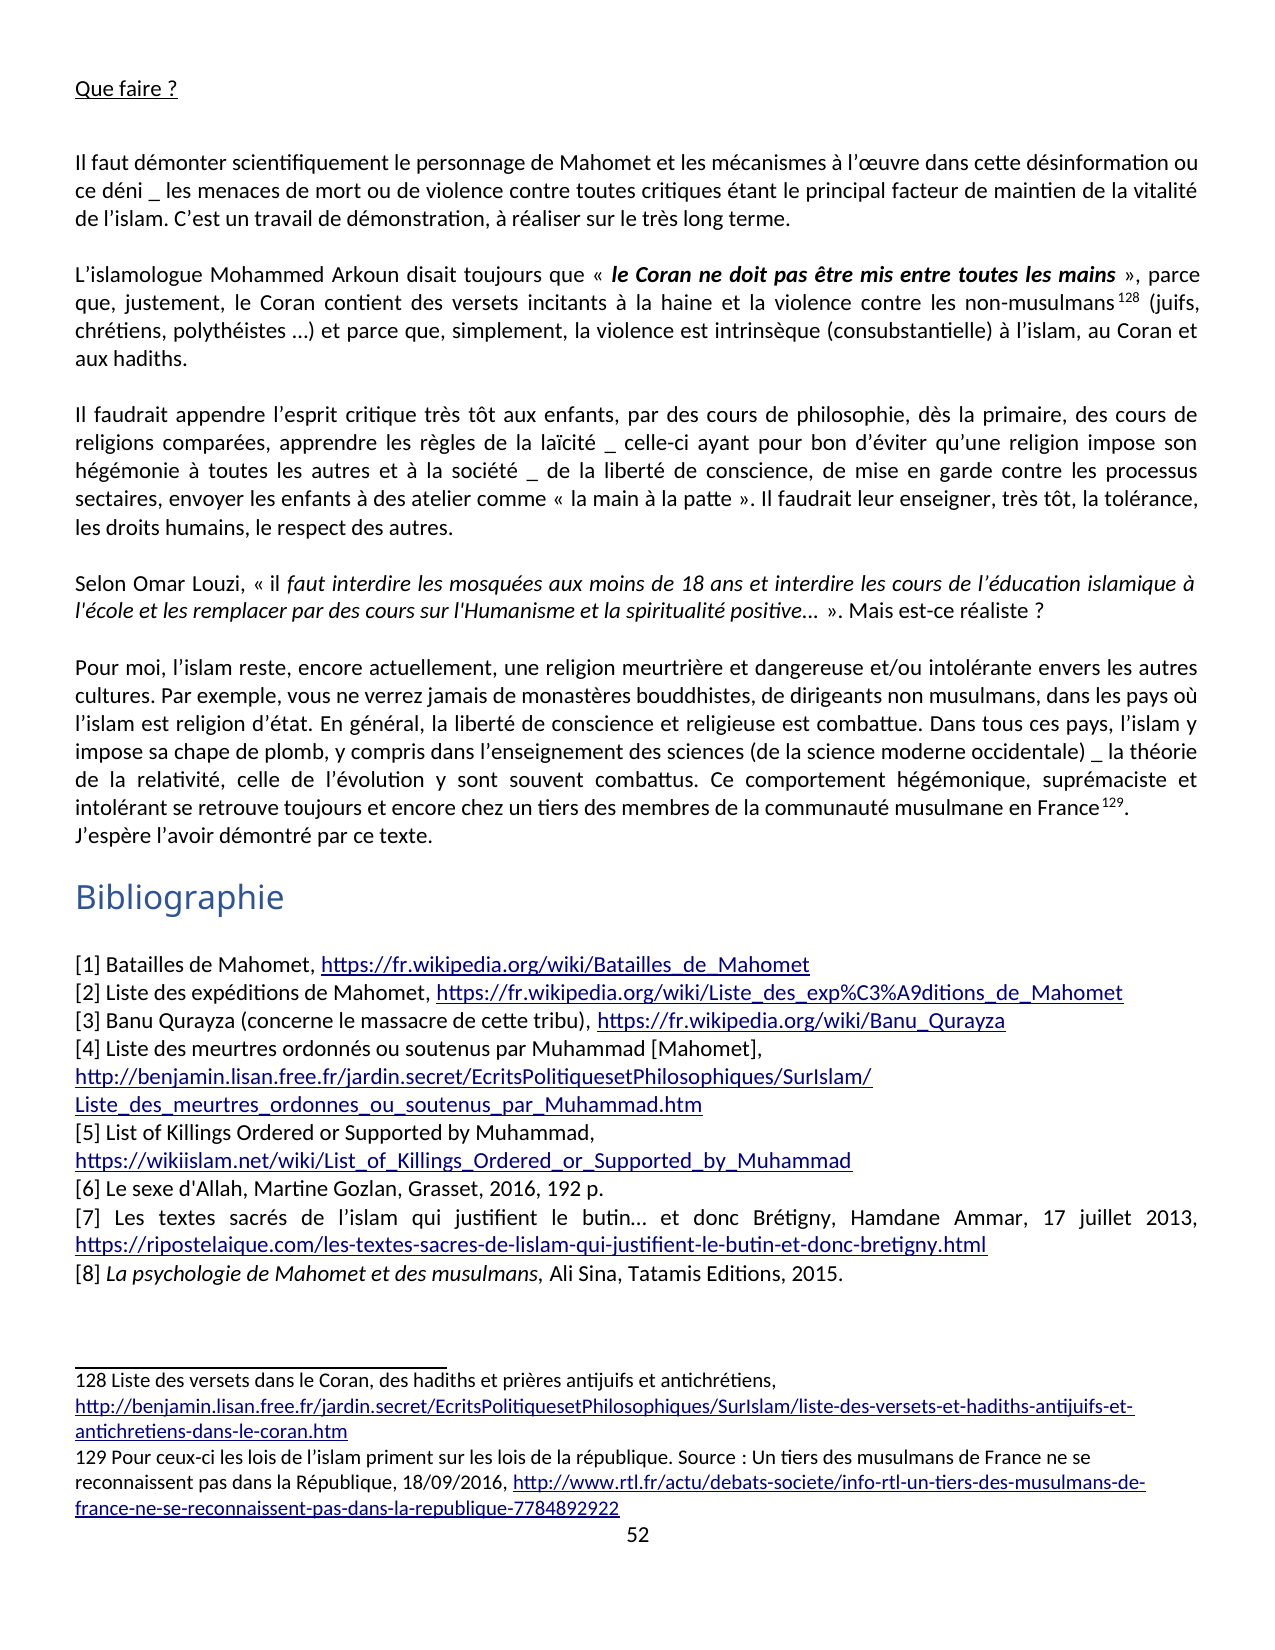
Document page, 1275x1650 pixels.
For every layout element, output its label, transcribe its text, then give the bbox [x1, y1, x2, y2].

text [1] Batailles de Mahomet, https://fr.wikipedia.org/wiki/Batailles_de_Mahomet [75, 950, 1200, 978]
text Il faut démonter scientifiquement le personnage de Mahomet et les mécanismes à l’œuvre dans cette désinformation ou ce déni _ les menaces de mort ou de violence contre toutes critiques étant le principal facteur de maintien de la vitalité de l’islam. C’est un travail de démonstration, à réaliser sur le très long terme. [75, 148, 1200, 232]
text [6] Le sexe d'Allah, Martine Gozlan, Grasset, 2016, 192 p. [75, 1174, 1200, 1203]
text L’islamologue Mohammed Arkoun disait toujours que « le Coran ne doit pas être mis entre toutes les mains », parce que, justement, le Coran contient des versets incitants à la haine et la violence contre les non-musulmans (juifs, chrétiens, polythéistes …) et parce que, simplement, la violence est intrinsèque (consubstantielle) à l’islam, au Coran et aux hadiths. [75, 260, 1200, 372]
text [3] Banu Qurayza (concerne le massacre de cette tribu), https://fr.wikipedia.org/wiki/Banu_Qurayza [75, 1006, 1200, 1034]
text [7] Les textes sacrés de l’islam qui justifient le butin… et donc Brétigny, Hamdane Ammar, 17 juillet 2013, https://ripostelaique.com/les-textes-sacres-de-lislam-qui-justifient-le-butin-et-donc-bretigny.html [75, 1203, 1200, 1259]
text [8] La psychologie de Mahomet et des musulmans, Ali Sina, Tatamis Editions, 2015. [75, 1259, 1200, 1287]
text Liste des versets dans le Coran, des hadiths et prières antijuifs et antichrétiens, http://benjamin.lisan.free.fr/jardin.secret/EcritsPolitiquesetPhilosophiques/SurIslam/liste-des-versets-et-hadiths-antijuifs-et-antichretiens-dans-le-coran.htm [75, 1368, 1200, 1444]
text [5] List of Killings Ordered or Supported by Muhammad, https://wikiislam.net/wiki/List_of_Killings_Ordered_or_Supported_by_Muhammad [75, 1118, 1200, 1174]
text Que faire ? [75, 74, 1200, 102]
text Pour moi, l’islam reste, encore actuellement, une religion meurtrière et dangereuse et/ou intolérante envers les autres cultures. Par exemple, vous ne verrez jamais de monastères bouddhistes, de dirigeants non musulmans, dans les pays où l’islam est religion d’état. En général, la liberté de conscience et religieuse est combattue. Dans tous ces pays, l’islam y impose sa chape de plomb, y compris dans l’enseignement des sciences (de la science moderne occidentale) _ la théorie de la relativité, celle de l’évolution y sont souvent combattus. Ce comportement hégémonique, suprémaciste et intolérant se retrouve toujours et encore chez un tiers des membres de la communauté musulmane en France. [75, 653, 1200, 821]
text Pour ceux-ci les lois de l’islam priment sur les lois de la république. Source : Un tiers des musulmans de France ne se reconnaissent pas dans la République, 18/09/2016, http://www.rtl.fr/actu/debats-societe/info-rtl-un-tiers-des-musulmans-de-france-ne-se-reconnaissent-pas-dans-la-republique-7784892922 [75, 1444, 1200, 1520]
text J’espère l’avoir démontré par ce texte. [75, 821, 1200, 849]
subtitle Bibliographie [75, 874, 1200, 919]
text Selon Omar Louzi, « il faut interdire les mosquées aux moins de 18 ans et interdire les cours de l’éducation islamique à l'école et les remplacer par des cours sur l'Humanisme et la spiritualité positive... ». Mais est-ce réaliste ? [75, 569, 1200, 625]
text Il faudrait appendre l’esprit critique très tôt aux enfants, par des cours de philosophie, dès la primaire, des cours de religions comparées, apprendre les règles de la laïcité _ celle-ci ayant pour bon d’éviter qu’une religion impose son hégémonie à toutes les autres et à la société _ de la liberté de conscience, de mise en garde contre les processus sectaires, envoyer les enfants à des atelier comme « la main à la patte ». Il faudrait leur enseigner, très tôt, la tolérance, les droits humains, le respect des autres. [75, 401, 1200, 541]
text [2] Liste des expéditions de Mahomet, https://fr.wikipedia.org/wiki/Liste_des_exp%C3%A9ditions_de_Mahomet [75, 978, 1200, 1006]
text [4] Liste des meurtres ordonnés ou soutenus par Muhammad [Mahomet], http://benjamin.lisan.free.fr/jardin.secret/EcritsPolitiquesetPhilosophiques/SurIslam/Liste_des_meurtres_ordonnes_ou_soutenus_par_Muhammad.htm [75, 1034, 1200, 1118]
